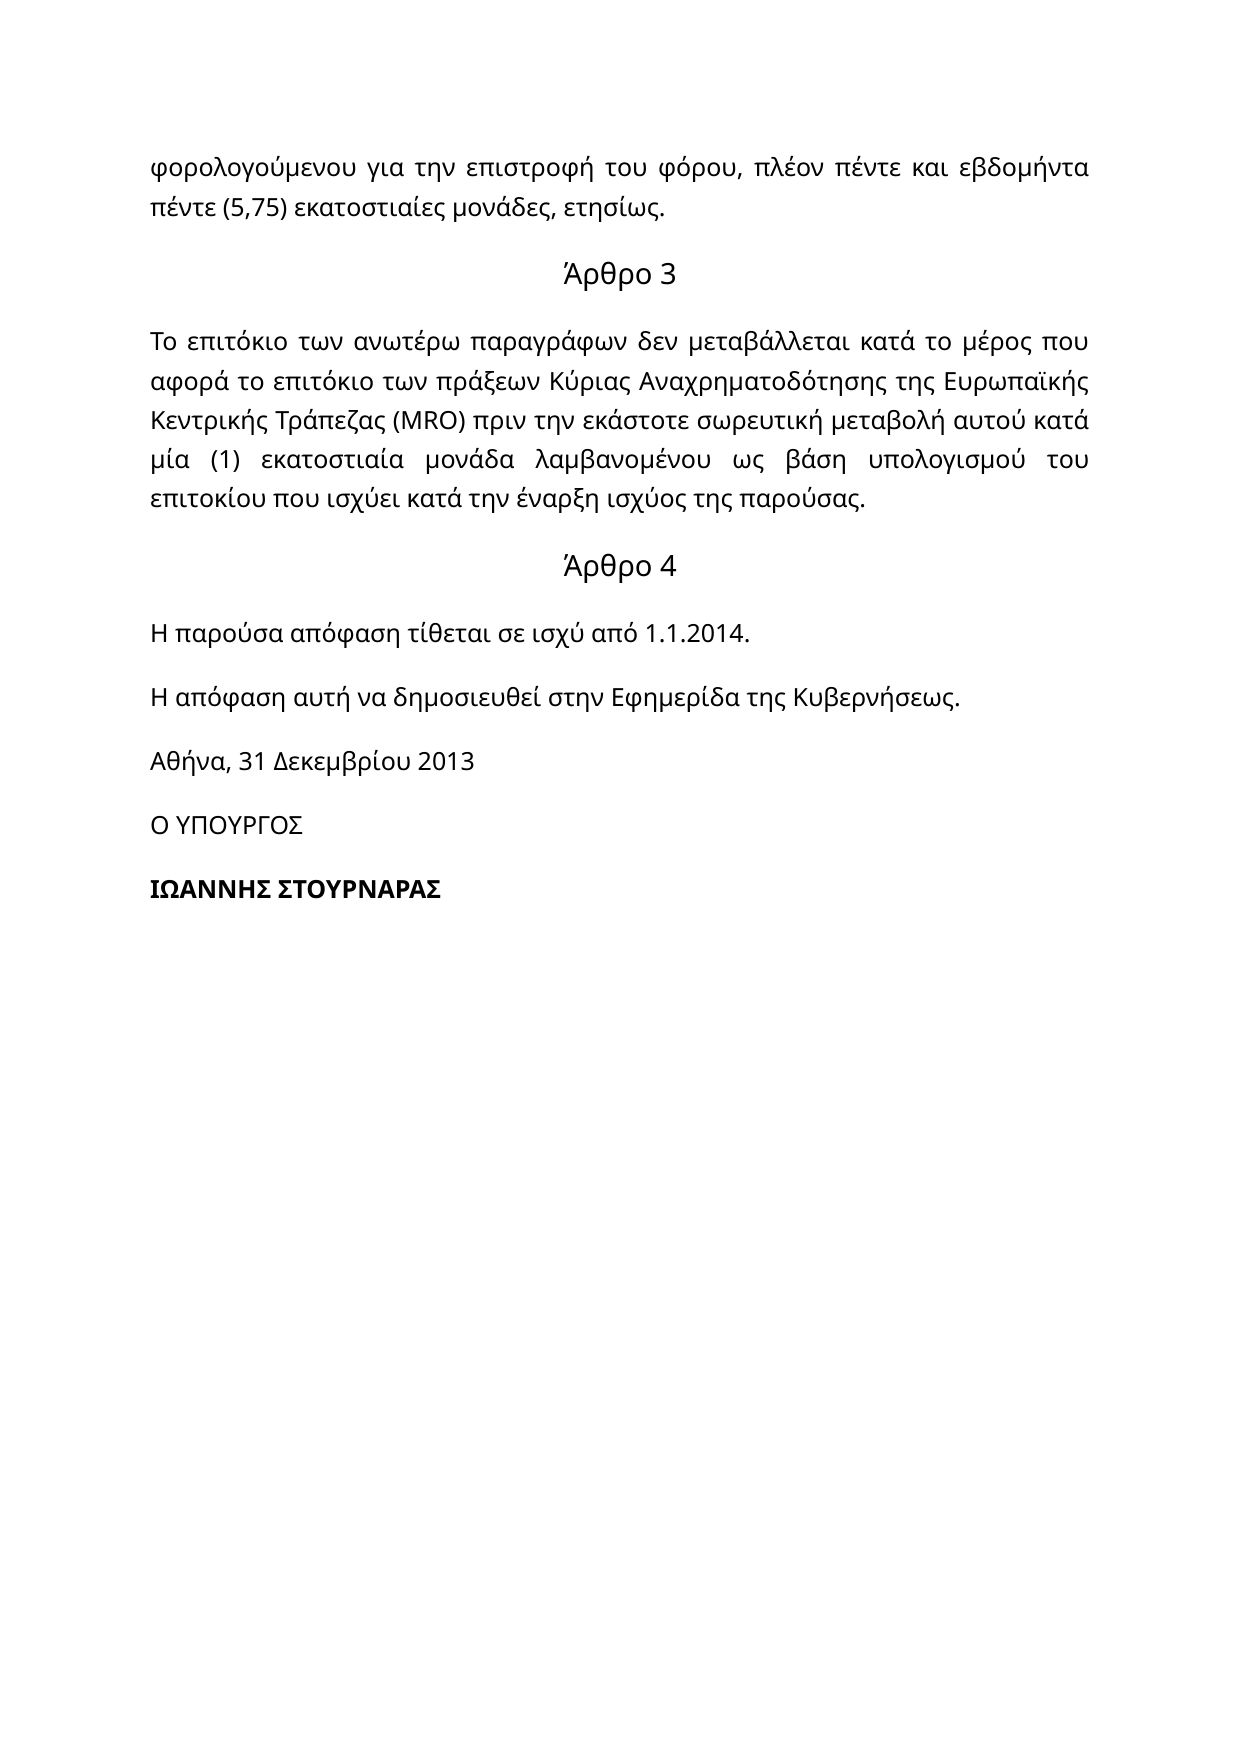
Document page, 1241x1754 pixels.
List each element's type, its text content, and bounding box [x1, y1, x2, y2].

text Αθήνα, 31 Δεκεμβρίου 2013 [150, 744, 1090, 778]
text Το επιτόκιο των ανωτέρω παραγράφων δεν μεταβάλλεται κατά το μέρος που αφορά το επιτόκιο των πράξεων Κύριας Αναχρηματοδότησης της Ευρωπαϊκής Κεντρικής Τράπεζας (MRO) πριν την εκάστοτε σωρευτική μεταβολή αυτού κατά μία (1) εκατοστιαία μονάδα λαμβανομένου ως βάση υπολογισμού του επιτοκίου που ισχύει κατά την έναρξη ισχύος της παρούσας. [150, 324, 1090, 515]
text Η απόφαση αυτή να δημοσιευθεί στην Εφημερίδα της Κυβερνήσεως. [150, 679, 1090, 714]
text Η παρούσα απόφαση τίθεται σε ισχύ από 1.1.2014. [150, 615, 1090, 649]
text Ο ΥΠΟΥΡΓΟΣ [150, 808, 1090, 842]
text ΙΩΑΝΝΗΣ ΣΤΟΥΡΝΑΡΑΣ [150, 872, 1090, 906]
subtitle Άρθρο 4 [150, 545, 1090, 584]
subtitle Άρθρο 3 [150, 253, 1090, 293]
text φορολογούμενου για την επιστροφή του φόρου, πλέον πέντε και εβδομήντα πέντε (5,75) εκατοστιαίες μονάδες, ετησίως. [150, 150, 1090, 223]
